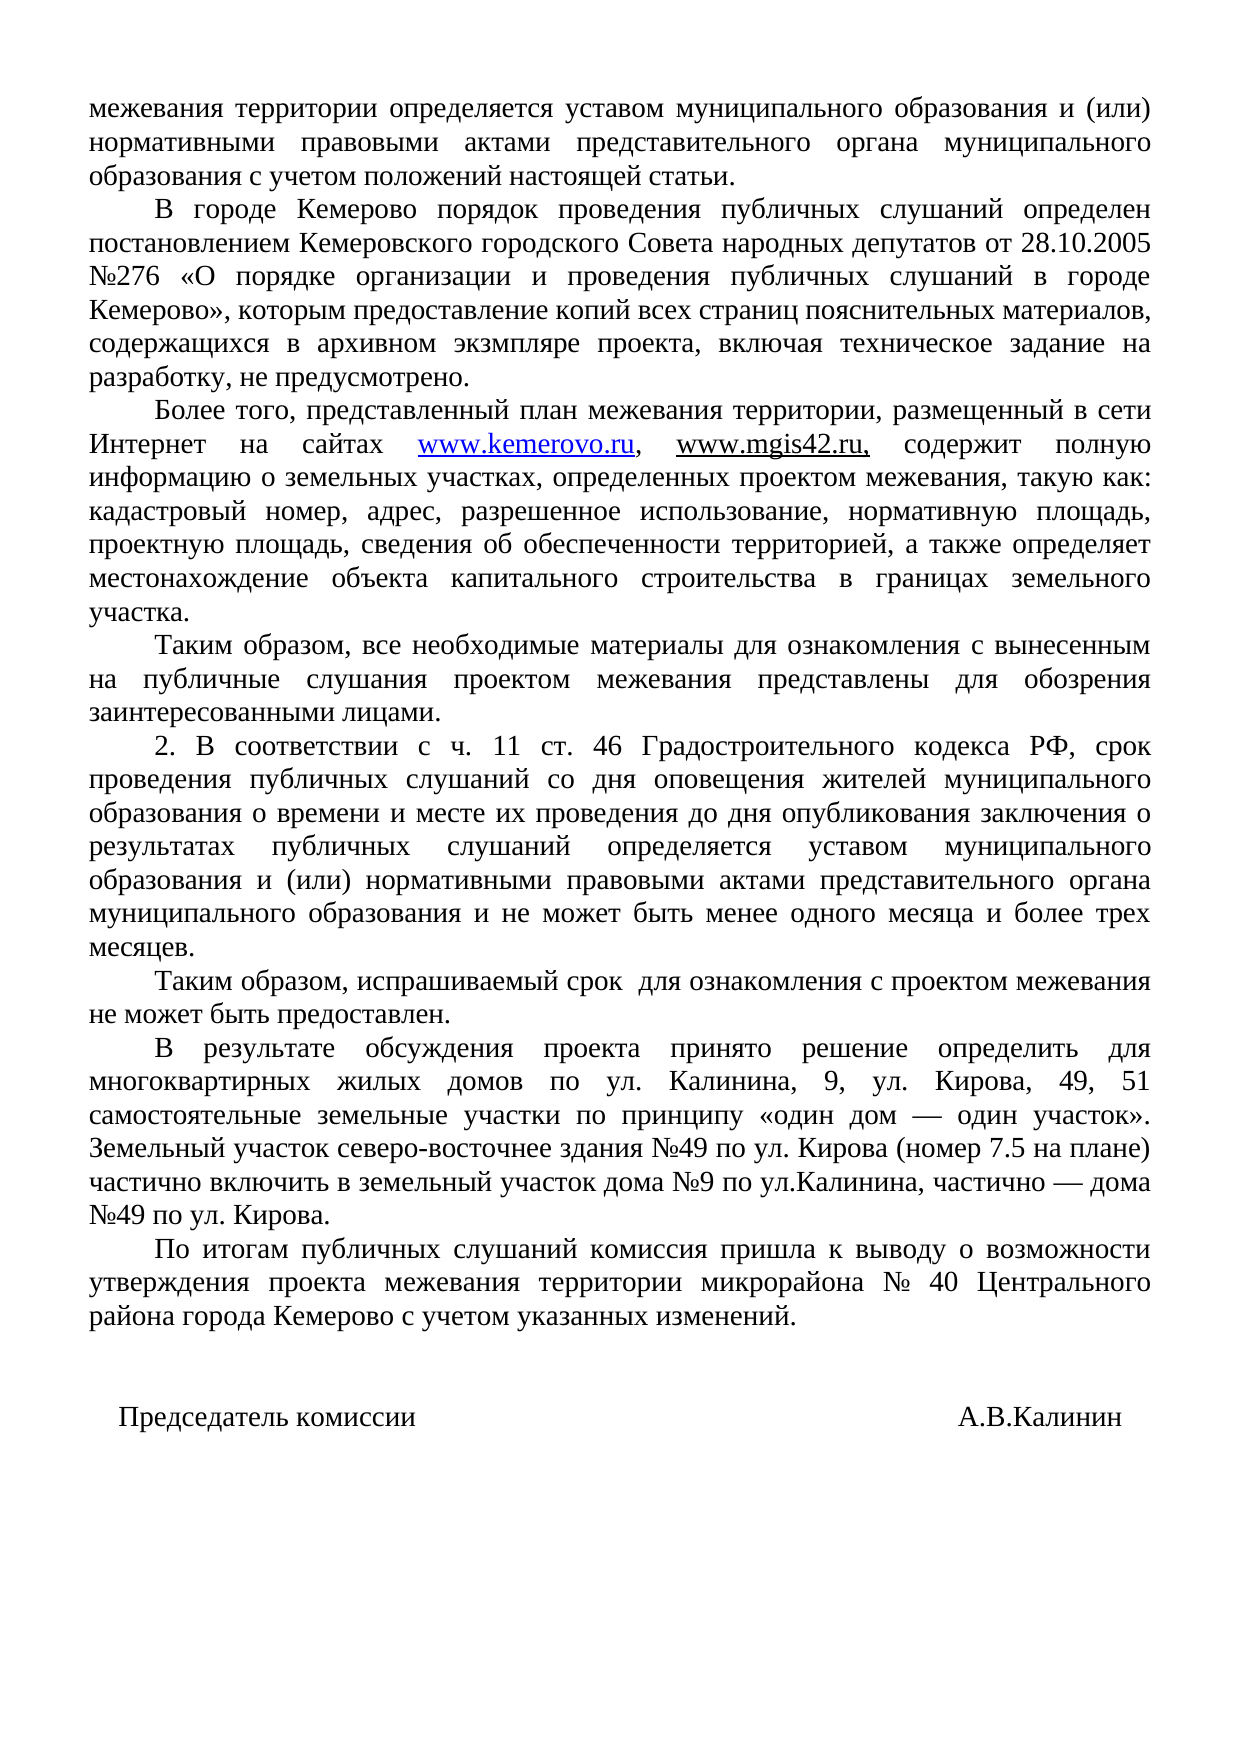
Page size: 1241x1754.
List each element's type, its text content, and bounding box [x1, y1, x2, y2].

list Таким образом, испрашиваемый срок для ознакомления с проектом межевания не может быть предоставлен. [88, 963, 1152, 1030]
text В городе Кемерово порядок проведения публичных слушаний определен постановлением Кемеровского городского Совета народных депутатов от 28.10.2005 №276 «О порядке организации и проведения публичных слушаний в городе Кемерово», которым предоставление копий всех страниц пояснительных материалов, содержащихся в архивном экзмпляре проекта, включая техническое задание на разработку, не предусмотрено. [88, 191, 1152, 392]
text В результате обсуждения проекта принято решение определить для многоквартирных жилых домов по ул. Калинина, 9, ул. Кирова, 49, 51 самостоятельные земельные участки по принципу «один дом — один участок». Земельный участок северо-восточнее здания №49 по ул. Кирова (номер 7.5 на плане) частично включить в земельный участок дома №9 по ул.Калинина, частично — дома №49 по ул. Кирова. [88, 1030, 1152, 1231]
text По итогам публичных слушаний комиссия пришла к выводу о возможности утверждения проекта межевания территории микрорайона № 40 Центрального района города Кемерово с учетом указанных изменений. [88, 1231, 1152, 1332]
text межевания территории определяется уставом муниципального образования и (или) нормативными правовыми актами представительного органа муниципального образования с учетом положений настоящей статьи. [88, 91, 1152, 191]
text Таким образом, все необходимые материалы для ознакомления с вынесенным на публичные слушания проектом межевания представлены для обозрения заинтересованными лицами. [88, 627, 1152, 728]
text Более того, представленный план межевания территории, размещенный в сети Интернет на сайтах www.kemerovo.ru, www.mgis42.ru, содержит полную информацию о земельных участках, определенных проектом межевания, такую как: кадастровый номер, адрес, разрешенное использование, нормативную площадь, проектную площадь, сведения об обеспеченности территорией, а также определяет местонахождение объекта капитального строительства в границах земельного участка. [88, 392, 1152, 627]
list 2. В соответствии с ч. 11 ст. 46 Градостроительного кодекса РФ, срок проведения публичных слушаний со дня оповещения жителей муниципального образования о времени и месте их проведения до дня опубликования заключения о результатах публичных слушаний определяется уставом муниципального образования и (или) нормативными правовыми актами представительного органа муниципального образования и не может быть менее одного месяца и более трех месяцев. [88, 728, 1152, 963]
title Председатель комиссии А.В.Калинин [118, 1399, 1154, 1432]
